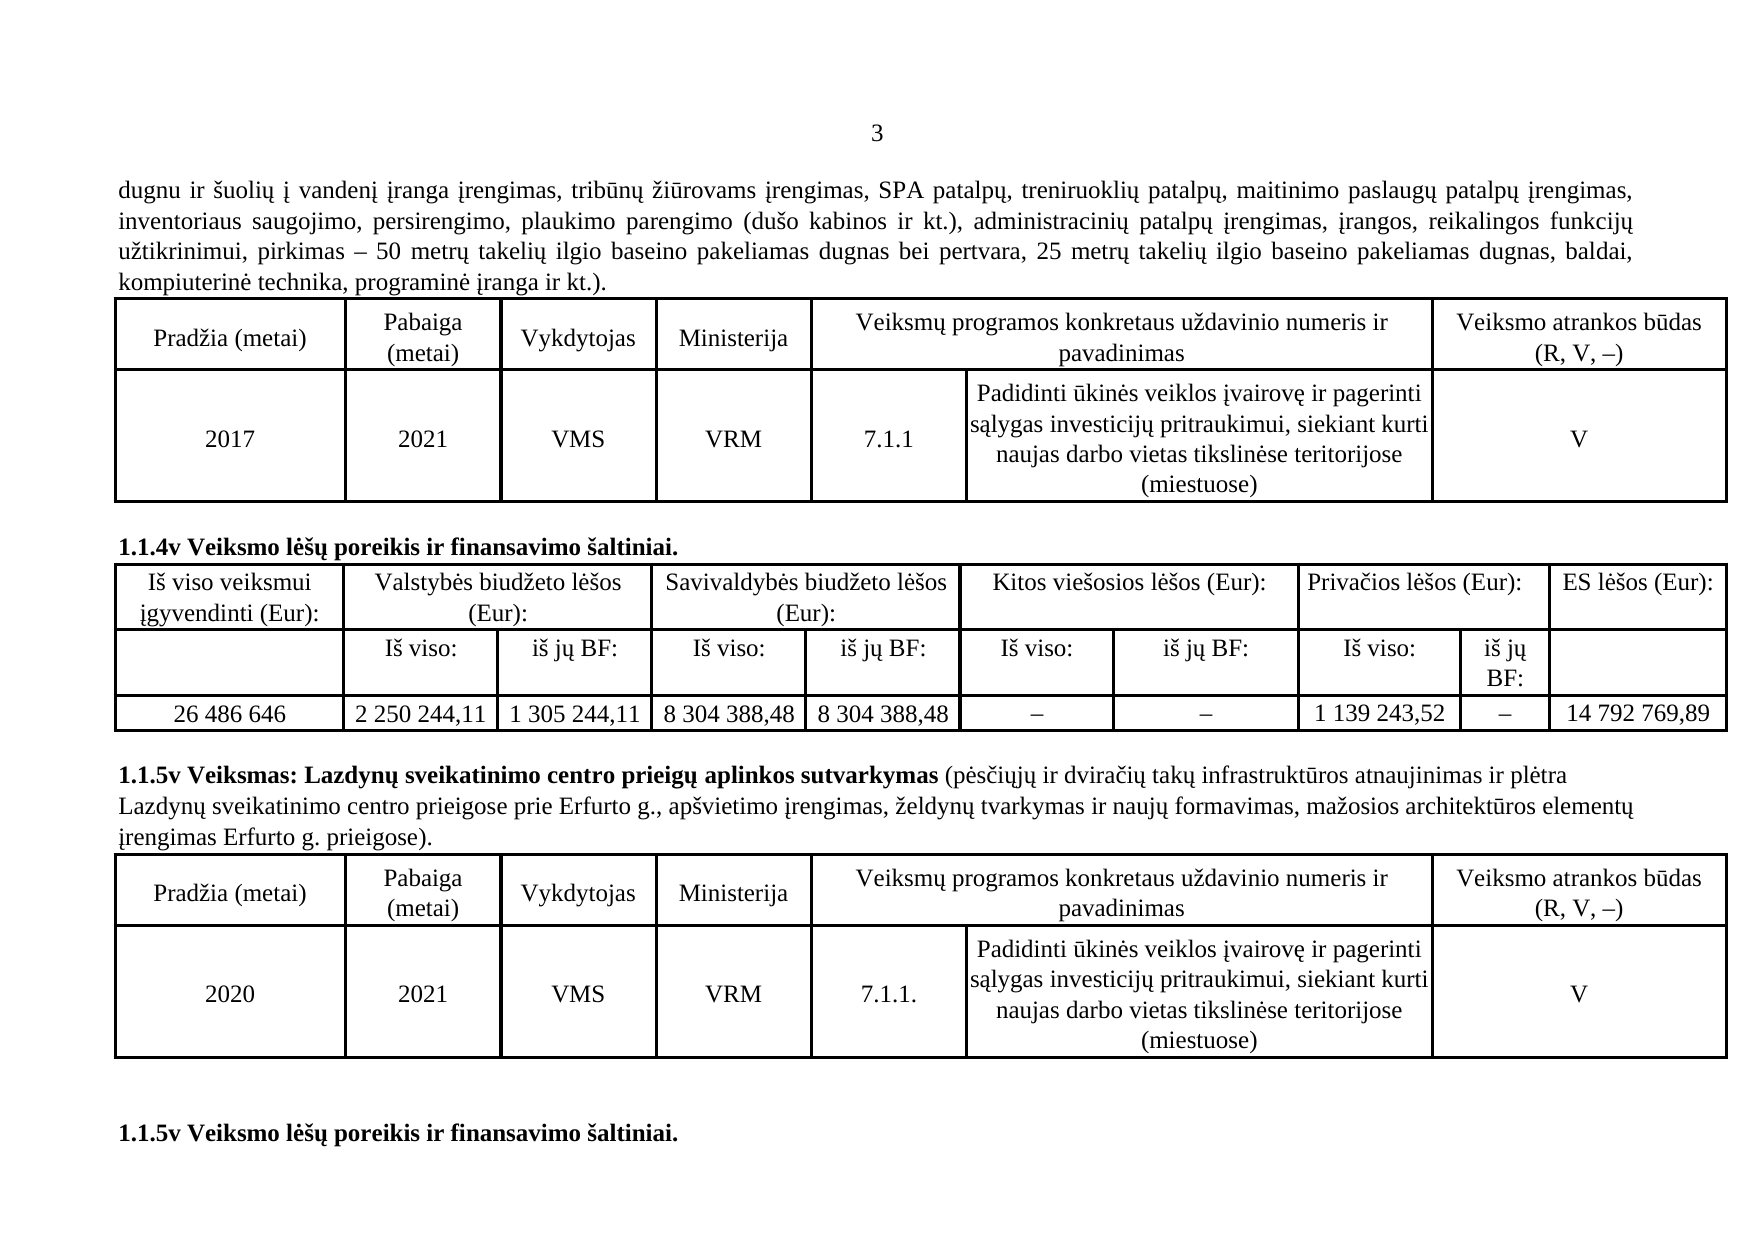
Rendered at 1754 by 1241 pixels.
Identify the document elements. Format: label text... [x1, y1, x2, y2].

table_header Valstybės biudžeto lėšos (Eur): [345, 566, 650, 628]
table_header Pabaiga (metai) [347, 856, 499, 924]
table_cell 2021 [347, 371, 499, 500]
table_cell 26 486 646 [117, 697, 342, 729]
table_header Veiksmų programos konkretaus uždavinio numeris ir pavadinimas [813, 300, 1431, 368]
table_header Kitos viešosios lėšos (Eur): [962, 566, 1297, 628]
table_cell 7.1.1. [813, 927, 965, 1056]
table_cell 8 304 388,48 [807, 697, 958, 729]
table_header ES lėšos (Eur): [1551, 566, 1725, 628]
table_cell 2021 [347, 927, 499, 1056]
table_cell 1 139 243,52 [1300, 697, 1459, 729]
table_cell VRM [658, 927, 810, 1056]
table_cell V [1434, 927, 1725, 1056]
table_cell 1 305 244,11 [499, 697, 650, 729]
table_header Veiksmų programos konkretaus uždavinio numeris ir pavadinimas [813, 856, 1431, 924]
table_cell Padidinti ūkinės veiklos įvairovę ir pagerinti sąlygas investicijų pritraukimui, siekiant kurti naujas darbo vietas tikslinėse teritorijose (miestuose) [968, 927, 1431, 1056]
table_header Pradžia (metai) [117, 856, 344, 924]
text 1.1.5v Veiksmo lėšų poreikis ir finansavimo šaltiniai. [118, 1118, 1636, 1147]
table_cell 7.1.1 [813, 371, 965, 500]
table_cell VMS [503, 371, 655, 500]
table_header Pabaiga (metai) [347, 300, 499, 368]
table_cell Padidinti ūkinės veiklos įvairovę ir pagerinti sąlygas investicijų pritraukimui, siekiant kurti naujas darbo vietas tikslinėse teritorijose (miestuose) [968, 371, 1431, 500]
table_cell 2 250 244,11 [345, 697, 496, 729]
table_cell Iš viso: [345, 631, 496, 694]
table_header Veiksmo atrankos būdas (R, V, –) [1434, 856, 1725, 924]
table_header Pradžia (metai) [117, 300, 344, 368]
table_cell 8 304 388,48 [653, 697, 804, 729]
table_cell – [962, 697, 1112, 729]
table_cell VMS [503, 927, 655, 1056]
text dugnu ir šuolių į vandenį įranga įrengimas, tribūnų žiūrovams įrengimas, SPA patalpų, treniruoklių patalpų, maitinimo paslaugų patalpų įrengimas, inventoriaus saugojimo, persirengimo, plaukimo parengimo (dušo kabinos ir kt.), administracinių patalpų įrengimas, įrangos, reikalingos funkcijų užtikrinimui, pirkimas – 50 metrų takelių ilgio baseino pakeliamas dugnas bei pertvara, 25 metrų takelių ilgio baseino pakeliamas dugnas, baldai, kompiuterinė technika, programinė įranga ir kt.). [118, 176, 1635, 296]
table_cell iš jų BF: [1115, 631, 1297, 694]
table_cell iš jų BF: [499, 631, 650, 694]
table_cell VRM [658, 371, 810, 500]
table_header Vykdytojas [503, 856, 655, 924]
table_cell 2020 [117, 927, 344, 1056]
table_header Savivaldybės biudžeto lėšos (Eur): [653, 566, 958, 628]
table_header Veiksmo atrankos būdas (R, V, –) [1434, 300, 1725, 368]
table_header Ministerija [658, 300, 810, 368]
table_header Vykdytojas [503, 300, 655, 368]
table_cell Iš viso: [1300, 631, 1459, 694]
table_cell – [1115, 697, 1297, 729]
text 1.1.5v Veiksmas: Lazdynų sveikatinimo centro prieigų aplinkos sutvarkymas (pėsčiųjų ir dviračių takų infrastruktūros atnaujinimas ir plėtra Lazdynų sveikatinimo centro prieigose prie Erfurto g., apšvietimo įrengimas, želdynų tvarkymas ir naujų formavimas, mažosios architektūros elementų įrengimas Erfurto g. prieigose). [118, 761, 1636, 851]
table_cell [117, 631, 342, 694]
table_cell Iš viso: [653, 631, 804, 694]
table_header Iš viso veiksmui įgyvendinti (Eur): [117, 566, 342, 628]
table_cell 14 792 769,89 [1551, 697, 1725, 729]
table_cell V [1434, 371, 1725, 500]
text 1.1.4v Veiksmo lėšų poreikis ir finansavimo šaltiniai. [118, 532, 1636, 561]
table_cell – [1462, 697, 1548, 729]
table_cell iš jų BF: [807, 631, 958, 694]
table_header Privačios lėšos (Eur): [1300, 566, 1548, 628]
table_cell Iš viso: [962, 631, 1112, 694]
table_cell iš jų BF: [1462, 631, 1548, 694]
table_cell [1551, 631, 1725, 694]
table_header Ministerija [658, 856, 810, 924]
table_cell 2017 [117, 371, 344, 500]
